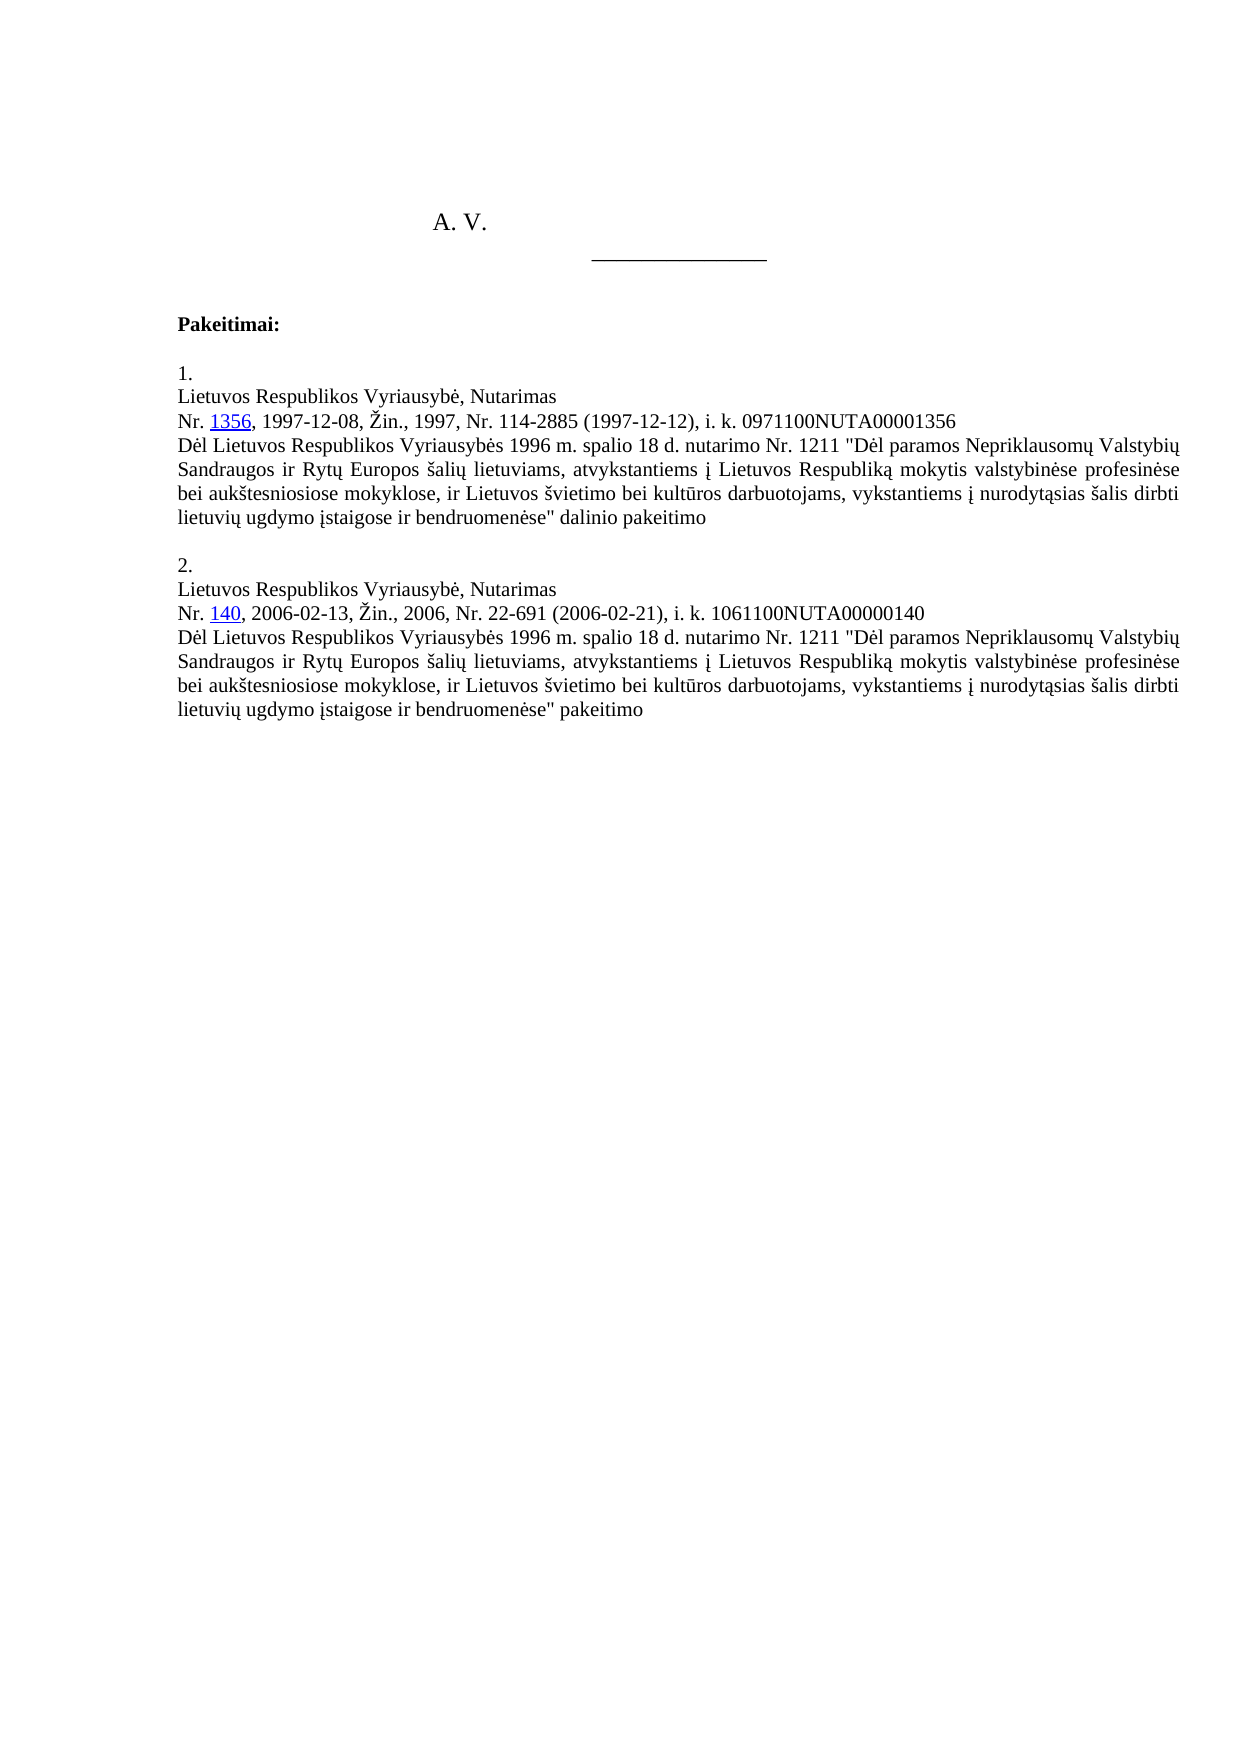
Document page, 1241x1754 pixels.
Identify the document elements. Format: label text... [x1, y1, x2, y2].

text Lietuvos Respublikos Vyriausybė, Nutarimas [177, 384, 1181, 408]
text 1. [177, 360, 1181, 384]
text Dėl Lietuvos Respublikos Vyriausybės 1996 m. spalio 18 d. nutarimo Nr. 1211 "Dėl paramos Nepriklausomų Valstybių Sandraugos ir Rytų Europos šalių lietuviams, atvykstantiems į Lietuvos Respubliką mokytis valstybinėse profesinėse bei aukštesniosiose mokyklose, ir Lietuvos švietimo bei kultūros darbuotojams, vykstantiems į nurodytąsias šalis dirbti lietuvių ugdymo įstaigose ir bendruomenėse" pakeitimo [177, 625, 1181, 721]
text 2. [177, 553, 1181, 577]
text Nr. 140, 2006-02-13, Žin., 2006, Nr. 22-691 (2006-02-21), i. k. 1061100NUTA00000140 [177, 601, 1181, 625]
text Lietuvos Respublikos Vyriausybė, Nutarimas [177, 577, 1181, 601]
text ______________ [177, 235, 1181, 264]
text A. V. [177, 207, 1181, 235]
text Nr. 1356, 1997-12-08, Žin., 1997, Nr. 114-2885 (1997-12-12), i. k. 0971100NUTA00001356 [177, 408, 1181, 433]
text Pakeitimai: [177, 312, 1181, 336]
text Dėl Lietuvos Respublikos Vyriausybės 1996 m. spalio 18 d. nutarimo Nr. 1211 "Dėl paramos Nepriklausomų Valstybių Sandraugos ir Rytų Europos šalių lietuviams, atvykstantiems į Lietuvos Respubliką mokytis valstybinėse profesinėse bei aukštesniosiose mokyklose, ir Lietuvos švietimo bei kultūros darbuotojams, vykstantiems į nurodytąsias šalis dirbti lietuvių ugdymo įstaigose ir bendruomenėse" dalinio pakeitimo [177, 433, 1181, 529]
